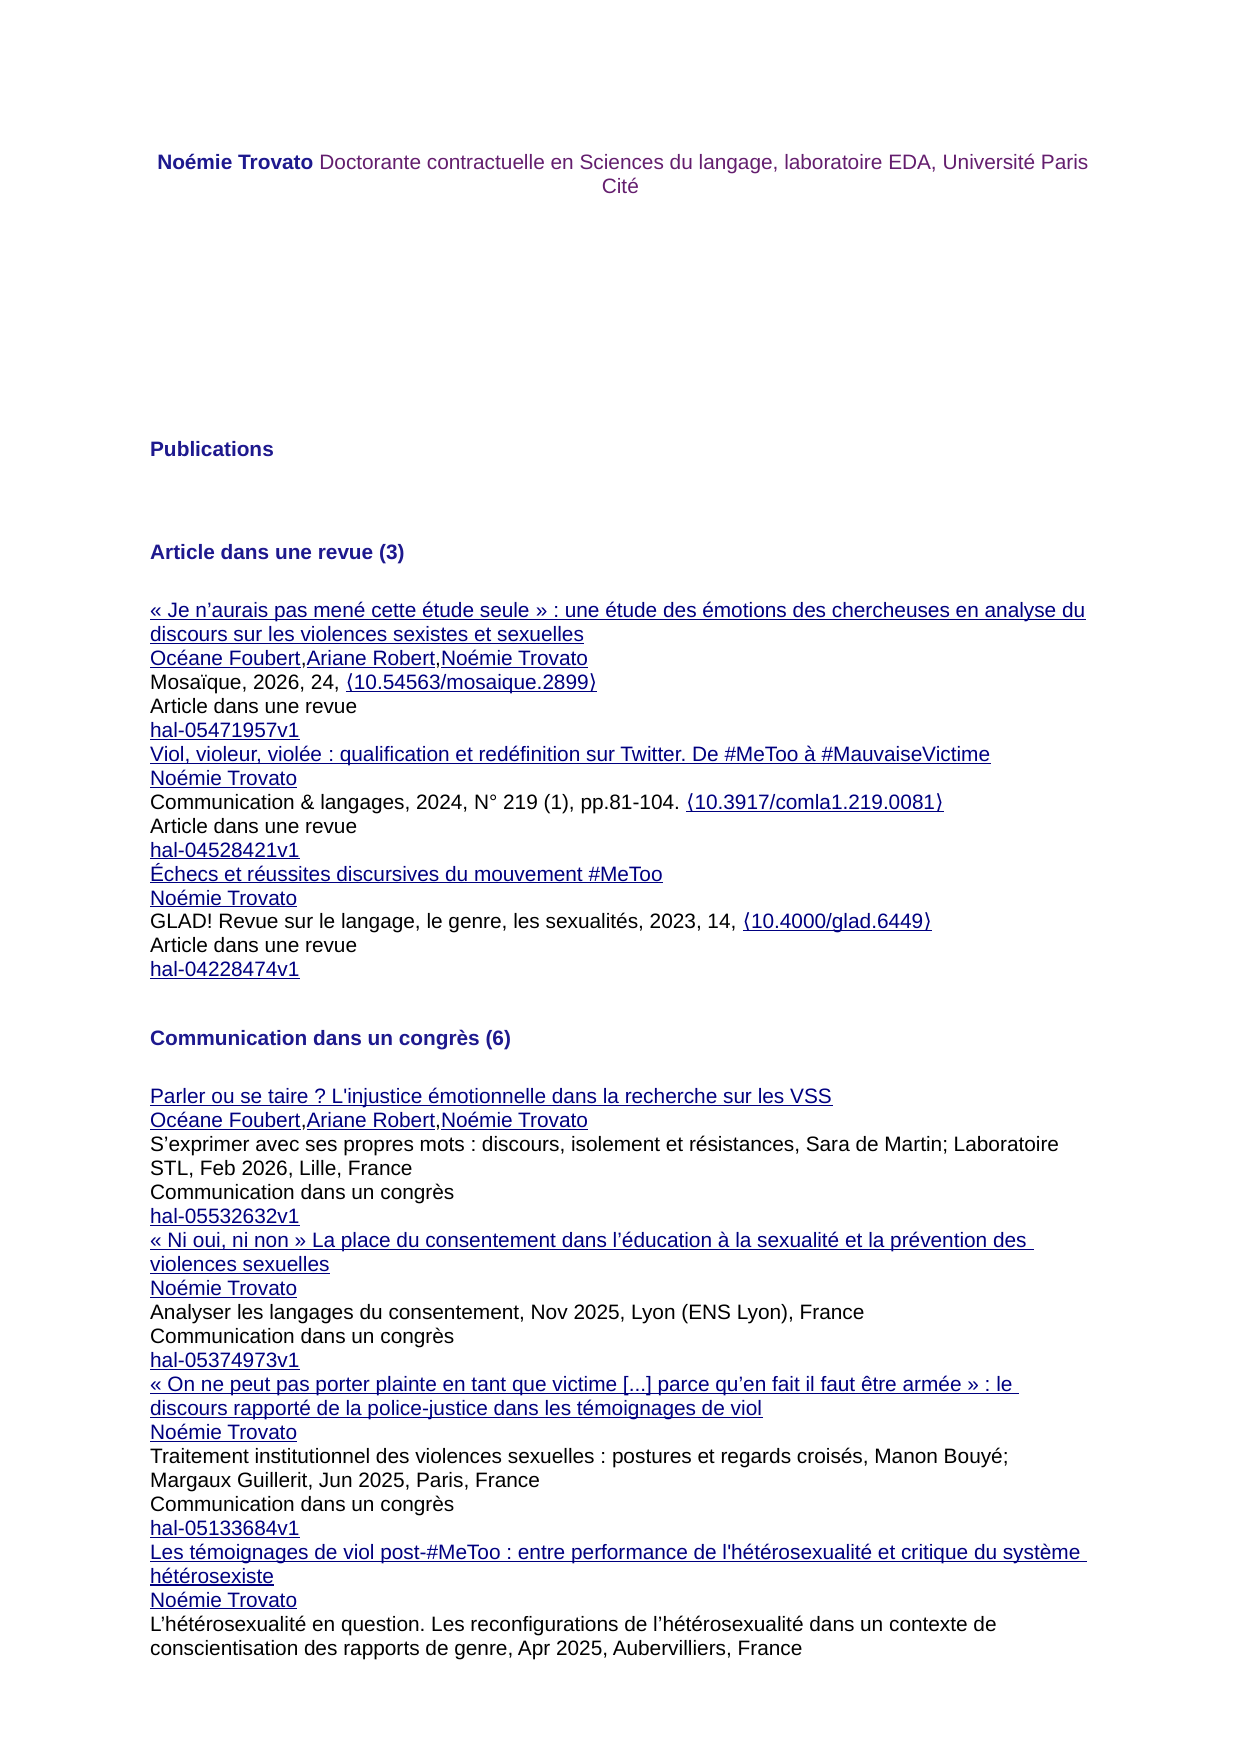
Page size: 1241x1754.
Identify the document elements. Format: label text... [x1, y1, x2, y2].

table_cell « On ne peut pas porter plainte en tant que victime [...] parce qu’en fait il faut être armée » : le discours rapporté de la police-justice dans les témoignages de viol Noémie Trovato Traitement institutionnel des violences sexuelles : postures et regards croisés, Manon Bouyé; Margaux Guillerit, Jun 2025, Paris, France Communication dans un congrès hal-05133684v1 [150, 1372, 1090, 1539]
table_cell « Ni oui, ni non » La place du consentement dans l’éducation à la sexualité et la prévention des violences sexuelles Noémie Trovato Analyser les langages du consentement, Nov 2025, Lyon (ENS Lyon), France Communication dans un congrès hal-05374973v1 [150, 1228, 1090, 1372]
subtitle Noémie Trovato Doctorante contractuelle en Sciences du langage, laboratoire EDA, Université Paris Cité [150, 150, 1090, 198]
subtitle Communication dans un congrès (6) [150, 1026, 1090, 1050]
subtitle Article dans une revue (3) [150, 539, 1090, 563]
table_header « Je n’aurais pas mené cette étude seule » : une étude des émotions des chercheuses en analyse du discours sur les violences sexistes et sexuelles Océane Foubert,Ariane Robert,Noémie Trovato Mosaïque, 2026, 24, ⟨10.54563/mosaique.2899⟩ Article dans une revue hal-05471957v1 [150, 598, 1090, 742]
table_cell Les témoignages de viol post-#MeToo : entre performance de l'hétérosexualité et critique du système hétérosexiste Noémie Trovato L’hétérosexualité en question. Les reconfigurations de l’hétérosexualité dans un contexte de conscientisation des rapports de genre, Apr 2025, Aubervilliers, France [150, 1540, 1090, 1659]
table_header Parler ou se taire ? L'injustice émotionnelle dans la recherche sur les VSS Océane Foubert,Ariane Robert,Noémie Trovato S’exprimer avec ses propres mots : discours, isolement et résistances, Sara de Martin; Laboratoire STL, Feb 2026, Lille, France Communication dans un congrès hal-05532632v1 [150, 1084, 1090, 1228]
table_cell Échecs et réussites discursives du mouvement #MeToo Noémie Trovato GLAD! Revue sur le langage, le genre, les sexualités, 2023, 14, ⟨10.4000/glad.6449⟩ Article dans une revue hal-04228474v1 [150, 861, 1090, 981]
subtitle Publications [150, 436, 1090, 460]
table_cell Viol, violeur, violée : qualification et redéfinition sur Twitter. De #MeToo à #MauvaiseVictime Noémie Trovato Communication & langages, 2024, N° 219 (1), pp.81-104. ⟨10.3917/comla1.219.0081⟩ Article dans une revue hal-04528421v1 [150, 742, 1090, 861]
